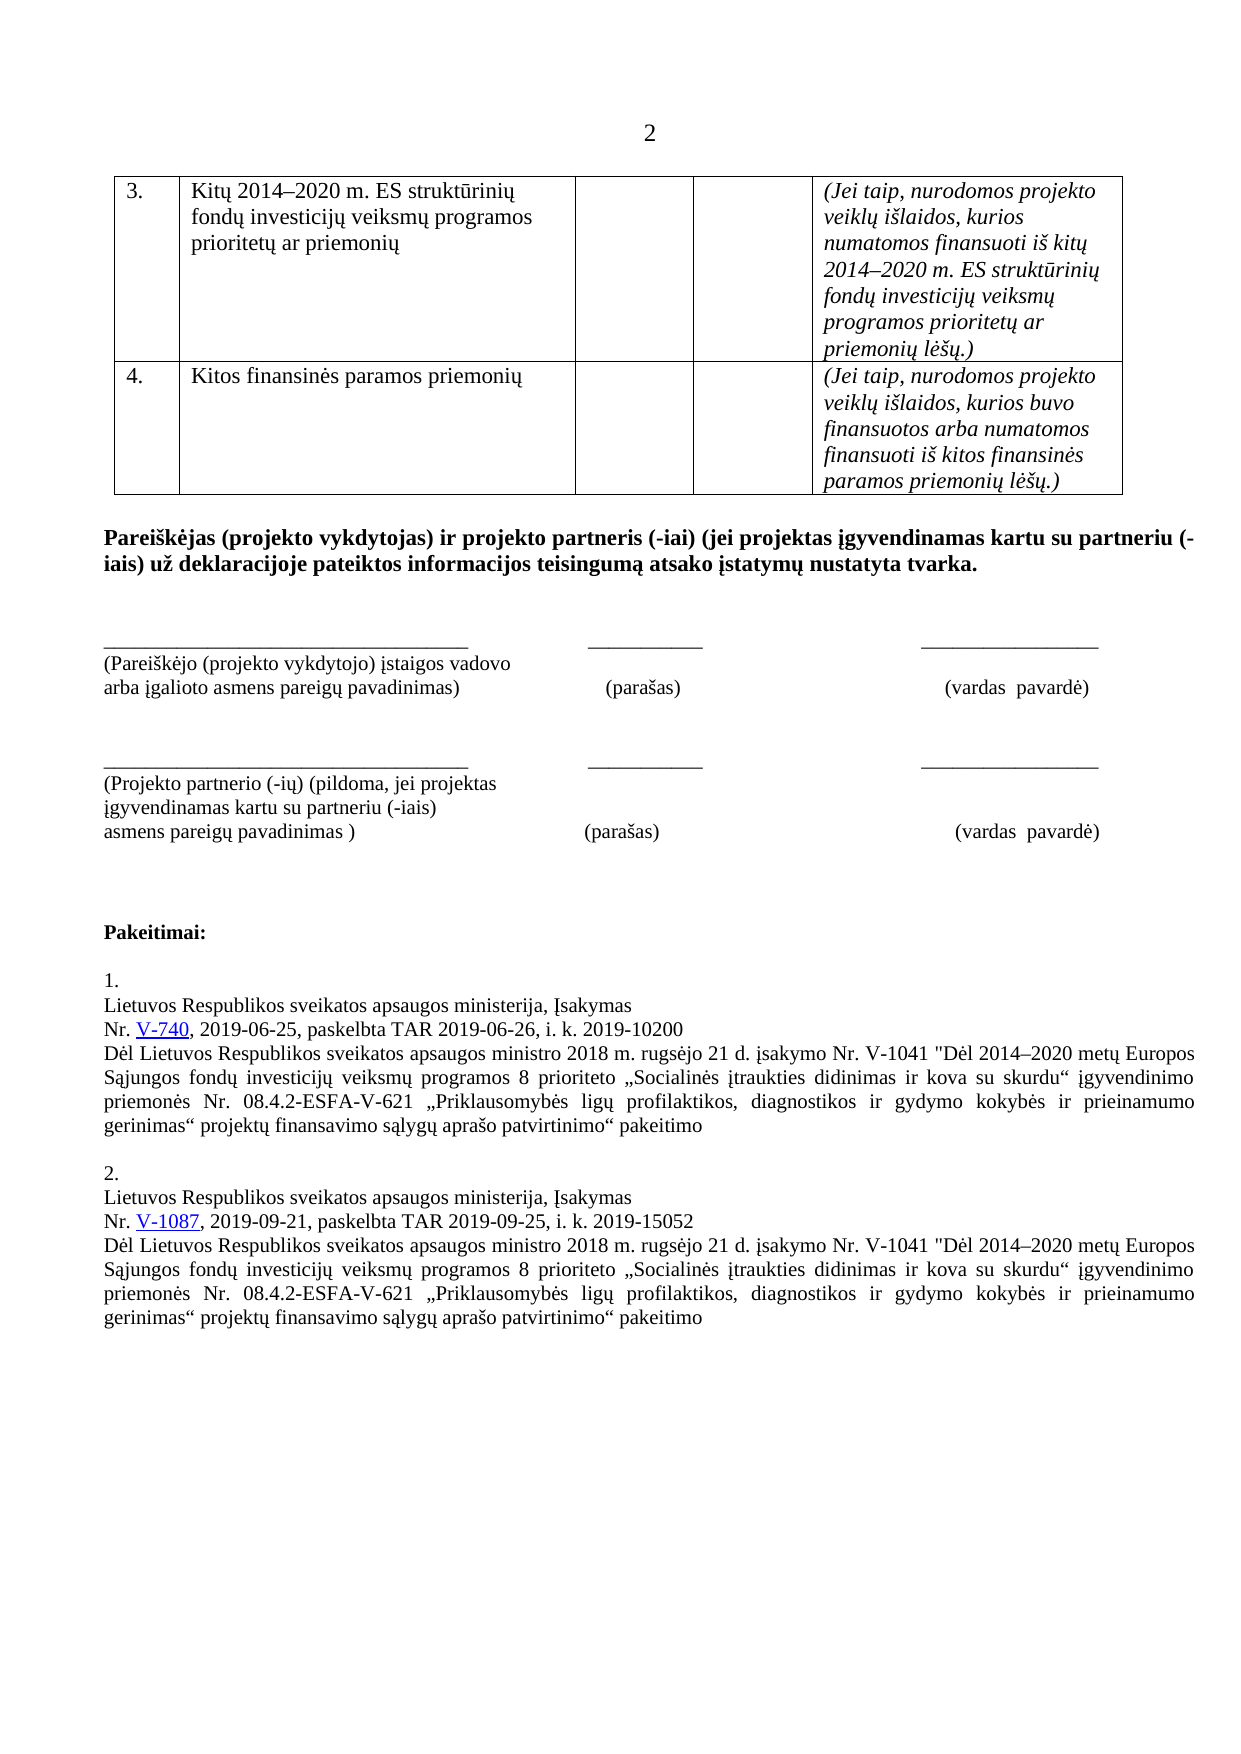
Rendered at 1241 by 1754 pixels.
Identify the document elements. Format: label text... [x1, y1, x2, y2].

text ___________________________________ ___________ _________________ [0, 747, 1240, 771]
text arba įgalioto asmens pareigų pavadinimas) (parašas) (vardas pavardė) [0, 675, 1240, 699]
text 1. [103, 968, 1196, 992]
table_cell 4. [115, 362, 179, 494]
text Pareiškėjas (projekto vykdytojas) ir projekto partneris (-iai) (jei projektas įgyvendinamas kartu su partneriu (-iais) už deklaracijoje pateiktos informacijos teisingumą atsako įstatymų nustatyta tvarka. [103, 524, 1196, 576]
table_cell [576, 177, 693, 361]
table_cell (Jei taip, nurodomos projekto veiklų išlaidos, kurios numatomos finansuoti iš kitų 2014–2020 m. ES struktūrinių fondų investicijų veiksmų programos prioritetų ar priemonių lėšų.) [813, 177, 1122, 361]
table_cell [576, 362, 693, 494]
text ___________________________________ ___________ _________________ [0, 627, 1240, 651]
table_cell [694, 177, 812, 361]
table_cell [694, 362, 812, 494]
table_cell Kitų 2014–2020 m. ES struktūrinių fondų investicijų veiksmų programos prioritetų ar priemonių [180, 177, 575, 361]
text Nr. V-1087, 2019-09-21, paskelbta TAR 2019-09-25, i. k. 2019-15052 [103, 1209, 1196, 1233]
text Nr. V-740, 2019-06-25, paskelbta TAR 2019-06-26, i. k. 2019-10200 [103, 1017, 1196, 1041]
text 2. [103, 1161, 1196, 1185]
text asmens pareigų pavadinimas ) (parašas) (vardas pavardė) [0, 819, 1240, 843]
table_cell 3. [115, 177, 179, 361]
text (Projekto partnerio (-ių) (pildoma, jei projektas [0, 771, 1240, 795]
text Dėl Lietuvos Respublikos sveikatos apsaugos ministro 2018 m. rugsėjo 21 d. įsakymo Nr. V-1041 "Dėl 2014–2020 metų Europos Sąjungos fondų investicijų veiksmų programos 8 prioriteto „Socialinės įtraukties didinimas ir kova su skurdu“ įgyvendinimo priemonės Nr. 08.4.2-ESFA-V-621 „Priklausomybės ligų profilaktikos, diagnostikos ir gydymo kokybės ir prieinamumo gerinimas“ projektų finansavimo sąlygų aprašo patvirtinimo“ pakeitimo [103, 1041, 1196, 1137]
text įgyvendinamas kartu su partneriu (-iais) [0, 795, 1240, 819]
text Dėl Lietuvos Respublikos sveikatos apsaugos ministro 2018 m. rugsėjo 21 d. įsakymo Nr. V-1041 "Dėl 2014–2020 metų Europos Sąjungos fondų investicijų veiksmų programos 8 prioriteto „Socialinės įtraukties didinimas ir kova su skurdu“ įgyvendinimo priemonės Nr. 08.4.2-ESFA-V-621 „Priklausomybės ligų profilaktikos, diagnostikos ir gydymo kokybės ir prieinamumo gerinimas“ projektų finansavimo sąlygų aprašo patvirtinimo“ pakeitimo [103, 1233, 1196, 1329]
table_cell (Jei taip, nurodomos projekto veiklų išlaidos, kurios buvo finansuotos arba numatomos finansuoti iš kitos finansinės paramos priemonių lėšų.) [813, 362, 1122, 494]
text Lietuvos Respublikos sveikatos apsaugos ministerija, Įsakymas [103, 992, 1196, 1017]
text (Pareiškėjo (projekto vykdytojo) įstaigos vadovo [0, 651, 1240, 675]
text Lietuvos Respublikos sveikatos apsaugos ministerija, Įsakymas [103, 1185, 1196, 1209]
table_cell Kitos finansinės paramos priemonių [180, 362, 575, 494]
text Pakeitimai: [103, 920, 1196, 944]
